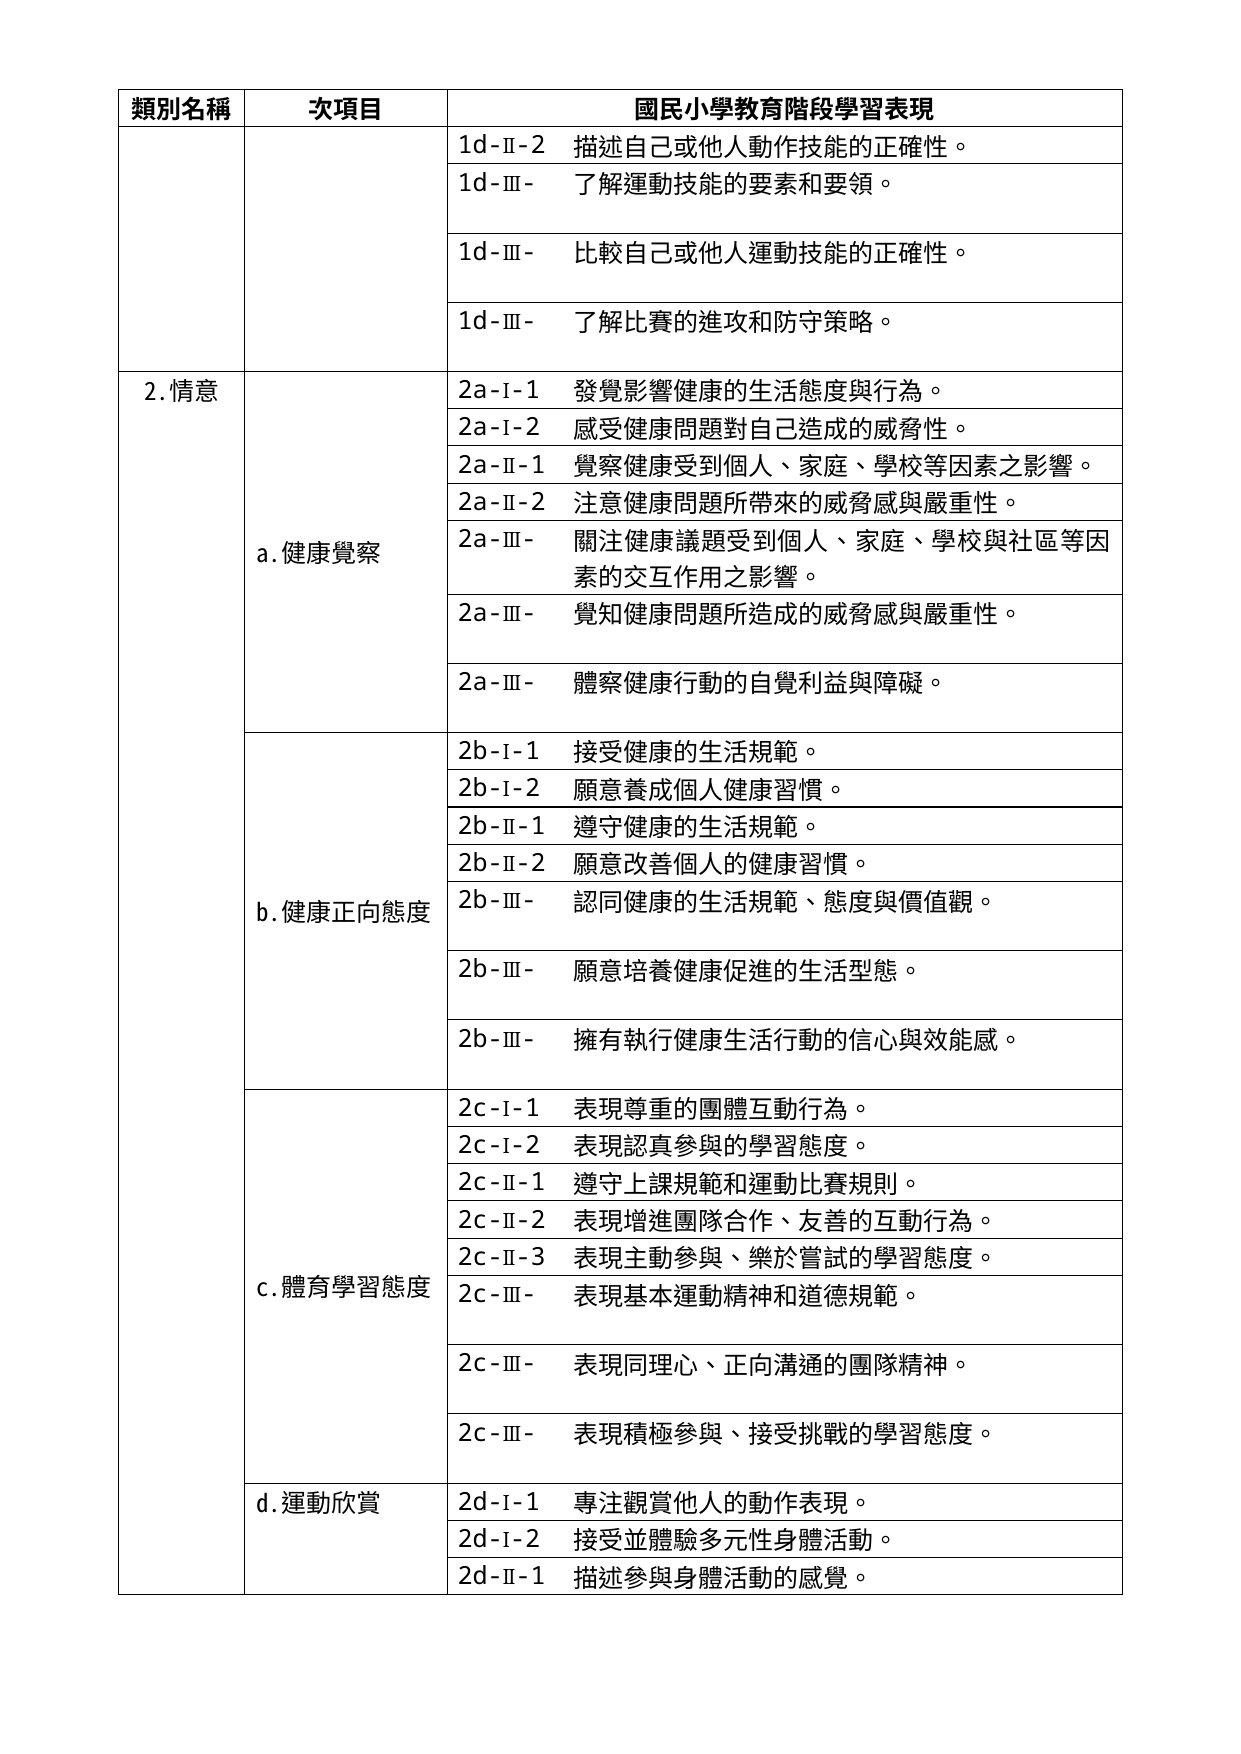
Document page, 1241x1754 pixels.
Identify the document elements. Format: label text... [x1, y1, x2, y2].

table_cell 發覺影響健康的生活態度與行為。 [563, 372, 1122, 408]
table_cell 擁有執行健康生活行動的信心與效能感。 [563, 1020, 1122, 1088]
table_cell b.健康正向態度 [245, 733, 447, 1088]
table_cell 表現增進團隊合作、友善的互動行為。 [563, 1201, 1122, 1238]
table_cell 遵守健康的生活規範。 [563, 808, 1122, 844]
table_cell 2c-Ⅰ-1 [448, 1090, 562, 1126]
table_cell 2c-Ⅲ-1 [448, 1276, 562, 1344]
table_cell 接受並體驗多元性身體活動。 [563, 1521, 1122, 1557]
table_cell 描述參與身體活動的感覺。 [563, 1558, 1122, 1594]
table_cell 2b-Ⅱ-2 [448, 845, 562, 881]
table_cell 2b-Ⅰ-1 [448, 733, 562, 769]
table_cell 2b-Ⅱ-1 [448, 808, 562, 844]
table_cell 注意健康問題所帶來的威脅感與嚴重性。 [563, 484, 1122, 520]
table_cell [119, 127, 244, 371]
table_cell 2a-Ⅰ-2 [448, 409, 562, 445]
table_cell 2c-Ⅱ-1 [448, 1164, 562, 1200]
table_cell 了解比賽的進攻和防守策略。 [563, 303, 1122, 371]
table_cell 表現認真參與的學習態度。 [563, 1127, 1122, 1163]
table_cell c.體育學習態度 [245, 1090, 447, 1482]
table_header 次項目 [245, 90, 447, 126]
table_cell 2c-Ⅱ-2 [448, 1201, 562, 1238]
table_cell 遵守上課規範和運動比賽規則。 [563, 1164, 1122, 1200]
table_cell 願意養成個人健康習慣。 [563, 770, 1122, 806]
table_cell 1d-Ⅲ-3 [448, 303, 562, 371]
table_cell 2b-Ⅲ-3 [448, 1020, 562, 1088]
table_cell 2.情意 [119, 372, 244, 1594]
table_cell d.運動欣賞 [245, 1484, 447, 1594]
table_cell 表現主動參與、樂於嘗試的學習態度。 [563, 1239, 1122, 1275]
table_cell 2c-Ⅲ-3 [448, 1414, 562, 1482]
table_cell 表現基本運動精神和道德規範。 [563, 1276, 1122, 1344]
table_header 類別名稱 [119, 90, 244, 126]
table_cell 1d-Ⅲ-2 [448, 234, 562, 302]
table_cell 關注健康議題受到個人、家庭、學校與社區等因素的交互作用之影響。 [563, 521, 1122, 593]
table_cell 表現同理心、正向溝通的團隊精神。 [563, 1345, 1122, 1413]
table_cell 2c-Ⅱ-3 [448, 1239, 562, 1275]
table_cell 了解運動技能的要素和要領。 [563, 164, 1122, 232]
table_cell [245, 127, 447, 371]
table_cell 體察健康行動的自覺利益與障礙。 [563, 664, 1122, 732]
table_cell 認同健康的生活規範、態度與價值觀。 [563, 882, 1122, 950]
table_cell 2d-Ⅱ-1 [448, 1558, 562, 1594]
table_cell 1d-Ⅲ-1 [448, 164, 562, 232]
table_cell 接受健康的生活規範。 [563, 733, 1122, 769]
table_cell 2a-Ⅲ-1 [448, 521, 562, 593]
table_cell 覺察健康受到個人、家庭、學校等因素之影響。 [563, 446, 1122, 483]
table_header 國民小學教育階段學習表現 [448, 90, 1122, 126]
table_cell 2d-Ⅰ-2 [448, 1521, 562, 1557]
table_cell 2a-Ⅲ-2 [448, 595, 562, 663]
table_cell 1d-Ⅱ-2 [448, 127, 562, 163]
table_cell 表現尊重的團體互動行為。 [563, 1090, 1122, 1126]
table_cell 願意改善個人的健康習慣。 [563, 845, 1122, 881]
table_cell 覺知健康問題所造成的威脅感與嚴重性。 [563, 595, 1122, 663]
table_cell 2d-Ⅰ-1 [448, 1484, 562, 1520]
table_cell 2c-Ⅰ-2 [448, 1127, 562, 1163]
table_cell 2a-Ⅲ-3 [448, 664, 562, 732]
table_cell 比較自己或他人運動技能的正確性。 [563, 234, 1122, 302]
table_cell 感受健康問題對自己造成的威脅性。 [563, 409, 1122, 445]
table_cell 2b-Ⅰ-2 [448, 770, 562, 806]
table_cell 2c-Ⅲ-2 [448, 1345, 562, 1413]
table_cell 2b-Ⅲ-1 [448, 882, 562, 950]
table_cell 2a-Ⅰ-1 [448, 372, 562, 408]
table_cell 描述自己或他人動作技能的正確性。 [563, 127, 1122, 163]
table_cell 表現積極參與、接受挑戰的學習態度。 [563, 1414, 1122, 1482]
table_cell 專注觀賞他人的動作表現。 [563, 1484, 1122, 1520]
table_cell 2a-Ⅱ-2 [448, 484, 562, 520]
table_cell 願意培養健康促進的生活型態。 [563, 951, 1122, 1019]
table_cell 2a-Ⅱ-1 [448, 446, 562, 483]
table_cell a.健康覺察 [245, 372, 447, 732]
table_cell 2b-Ⅲ-2 [448, 951, 562, 1019]
